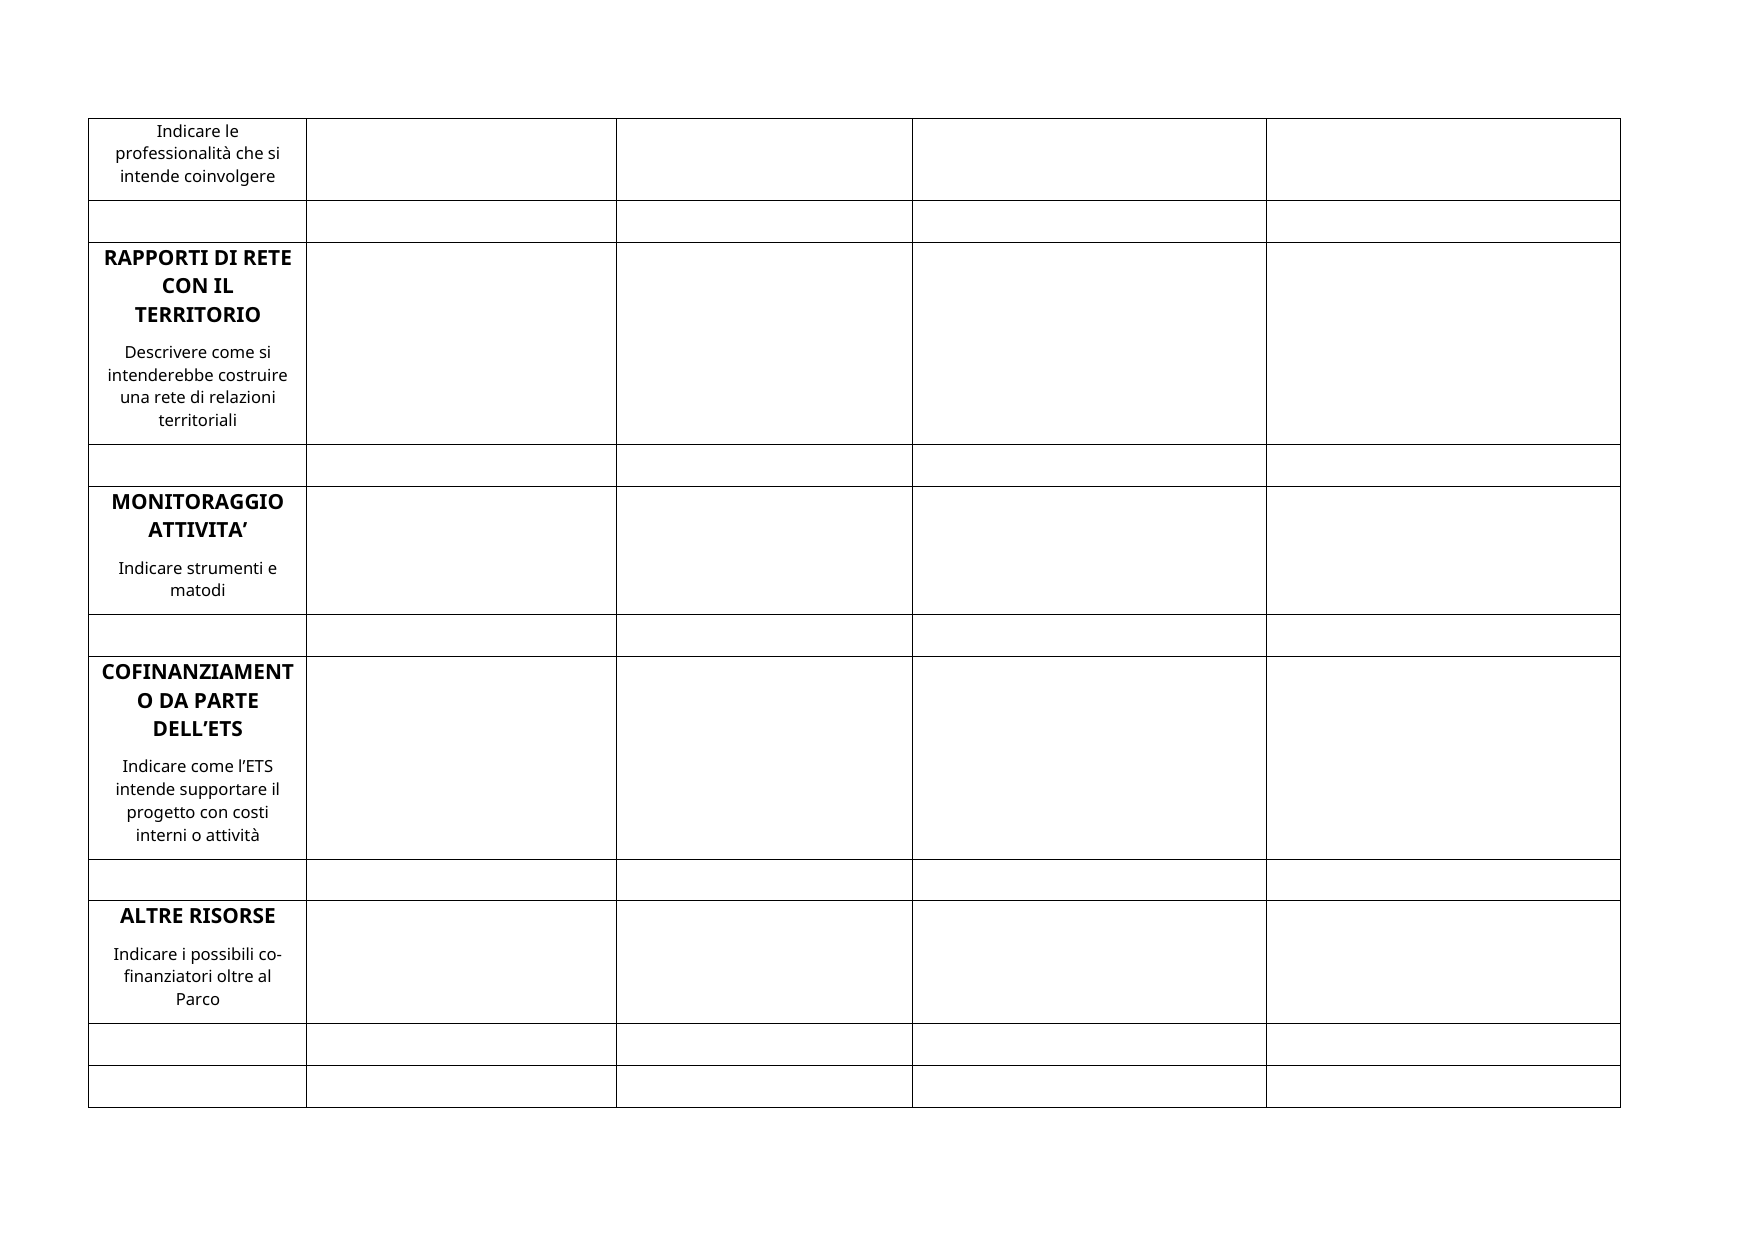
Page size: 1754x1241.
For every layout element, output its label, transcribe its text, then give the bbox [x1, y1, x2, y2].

table_cell MONITORAGGIO ATTIVITA’ Indicare strumenti e matodi [89, 487, 306, 614]
table_cell Indicare le professionalità che si intende coinvolgere [89, 119, 306, 200]
table_cell [617, 243, 912, 444]
table_cell [89, 1024, 306, 1065]
table_cell [89, 445, 306, 486]
table_cell [913, 445, 1266, 486]
table_cell [913, 243, 1266, 444]
table_cell [1267, 615, 1620, 656]
table_cell [89, 201, 306, 242]
table_cell [617, 445, 912, 486]
table_cell [617, 119, 912, 200]
table_cell ALTRE RISORSE Indicare i possibili co-finanziatori oltre al Parco [89, 901, 306, 1023]
table_cell [307, 201, 616, 242]
table_cell [307, 1066, 616, 1107]
table_cell [89, 860, 306, 900]
table_cell COFINANZIAMENTO DA PARTE DELL’ETS Indicare come l’ETS intende supportare il progetto con costi interni o attività [89, 657, 306, 858]
table_cell [617, 201, 912, 242]
table_cell [1267, 243, 1620, 444]
table_cell [913, 615, 1266, 656]
table_cell [913, 487, 1266, 614]
table_cell [1267, 1024, 1620, 1065]
table_cell [617, 657, 912, 858]
table_cell [913, 119, 1266, 200]
table_cell [1267, 860, 1620, 900]
table_cell [617, 487, 912, 614]
table_cell [1267, 119, 1620, 200]
table_cell [307, 615, 616, 656]
table_cell [1267, 201, 1620, 242]
table_cell [913, 1024, 1266, 1065]
table_cell [913, 1066, 1266, 1107]
table_cell [617, 860, 912, 900]
table_cell [307, 901, 616, 1023]
table_cell [307, 243, 616, 444]
table_cell [89, 1066, 306, 1107]
table_cell [1267, 445, 1620, 486]
table_cell [617, 1066, 912, 1107]
table_cell [913, 901, 1266, 1023]
table_cell [1267, 487, 1620, 614]
table_cell [617, 615, 912, 656]
table_cell [1267, 901, 1620, 1023]
table_cell [307, 119, 616, 200]
table_cell RAPPORTI DI RETE CON IL TERRITORIO Descrivere come si intenderebbe costruire una rete di relazioni territoriali [89, 243, 306, 444]
table_cell [307, 487, 616, 614]
table_cell [617, 1024, 912, 1065]
table_cell [1267, 1066, 1620, 1107]
table_cell [89, 615, 306, 656]
table_cell [1267, 657, 1620, 858]
table_cell [307, 860, 616, 900]
table_cell [307, 445, 616, 486]
table_cell [913, 860, 1266, 900]
table_cell [307, 1024, 616, 1065]
table_cell [913, 201, 1266, 242]
table_cell [307, 657, 616, 858]
table_cell [617, 901, 912, 1023]
table_cell [913, 657, 1266, 858]
